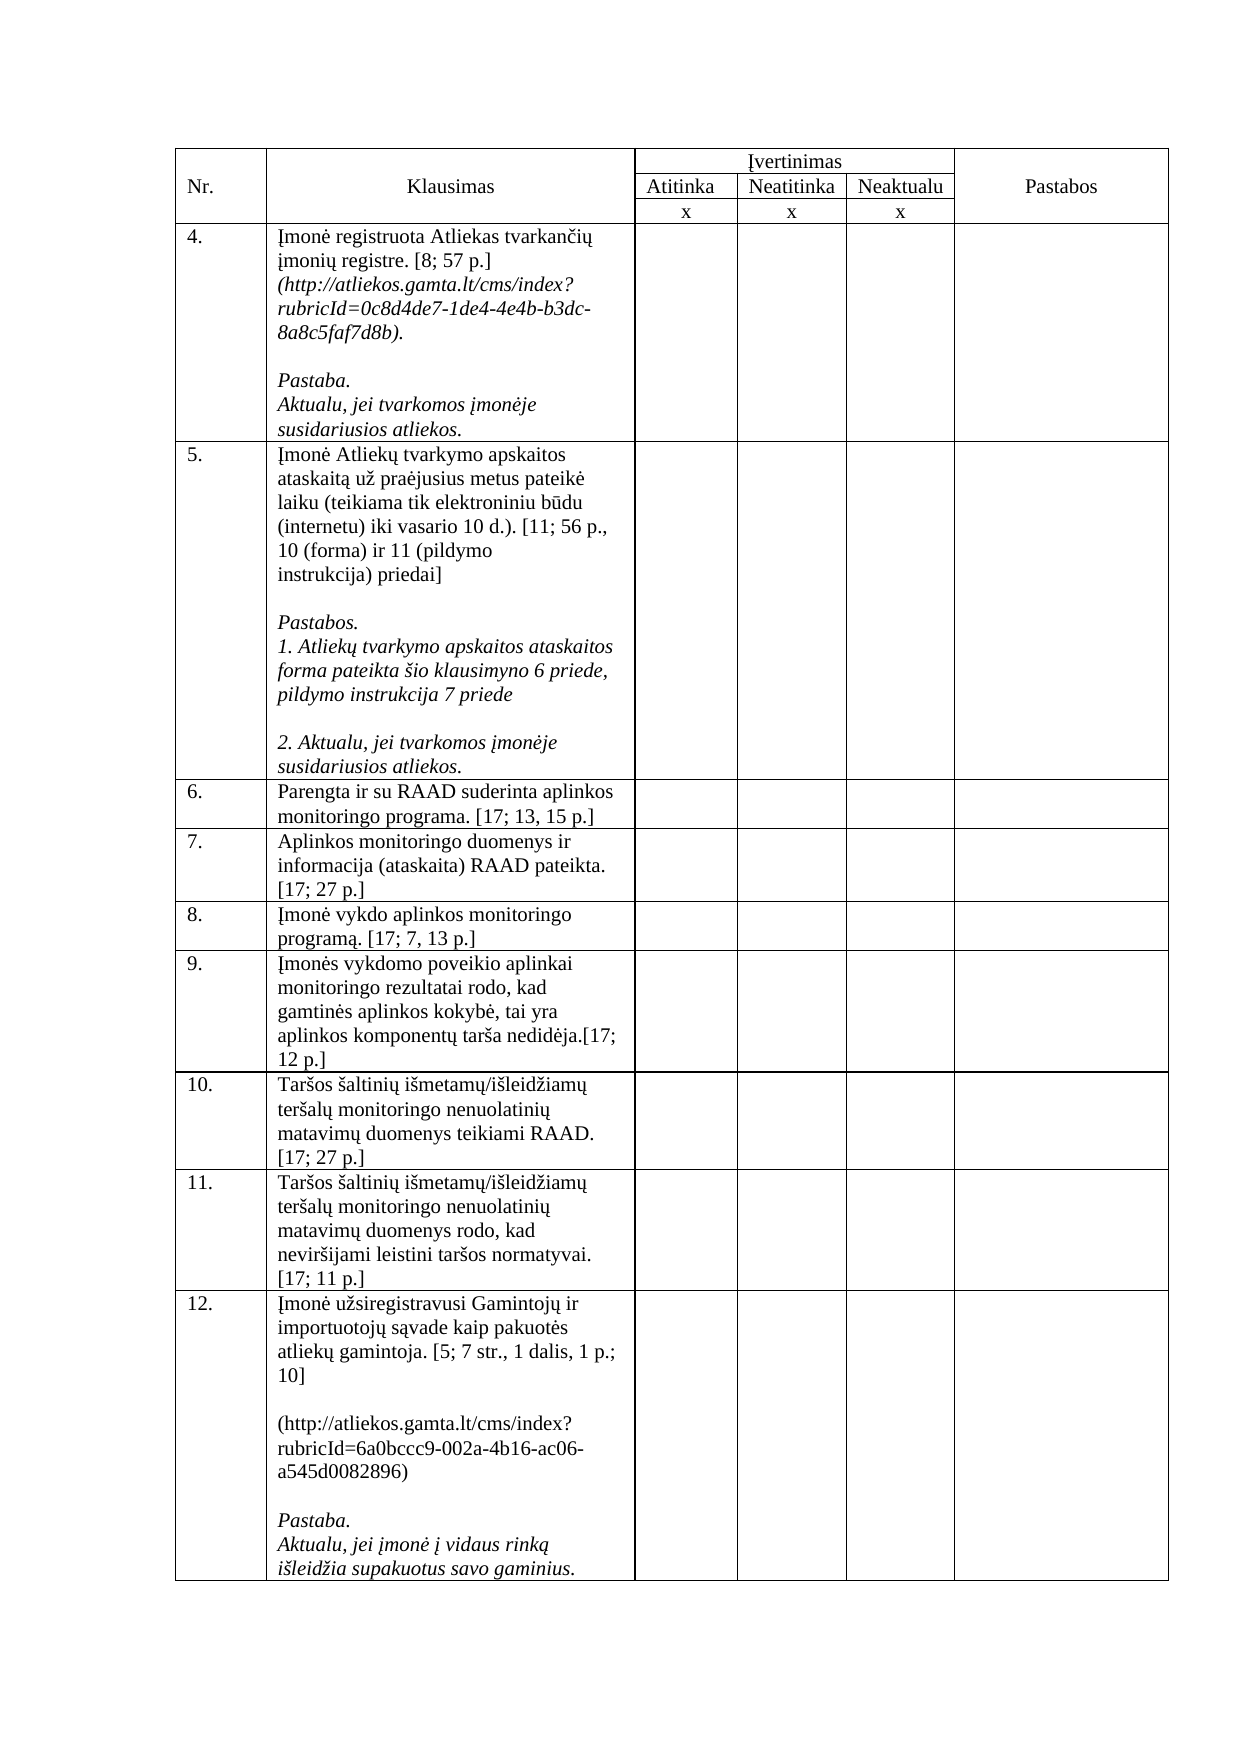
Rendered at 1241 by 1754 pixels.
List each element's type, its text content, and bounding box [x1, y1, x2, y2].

table_cell [847, 829, 954, 901]
table_cell [847, 1291, 954, 1580]
table_cell [738, 902, 846, 950]
table_cell [636, 902, 737, 950]
table_cell 8. [176, 902, 266, 950]
table_cell [955, 1170, 1168, 1290]
table_header Pastabos [955, 149, 1168, 223]
table_cell x [636, 199, 737, 223]
table_cell [636, 224, 737, 441]
table_cell [847, 902, 954, 950]
table_cell Įmonė vykdo aplinkos monitoringo programą. [17; 7, 13 p.] [267, 902, 634, 950]
table_cell Įmonė Atliekų tvarkymo apskaitos ataskaitą už praėjusius metus pateikė laiku (teikiama tik elektroniniu būdu (internetu) iki vasario 10 d.). [11; 56 p., 10 (forma) ir 11 (pildymo instrukcija) priedai] Pastabos. 1. Atliekų tvarkymo apskaitos ataskaitos forma pateikta šio klausimyno 6 priede, pildymo instrukcija 7 priede 2. Aktualu, jei tvarkomos įmonėje susidariusios atliekos. [267, 442, 634, 778]
table_cell [738, 1291, 846, 1580]
table_cell [636, 1170, 737, 1290]
table_cell [955, 442, 1168, 778]
table_cell Parengta ir su RAAD suderinta aplinkos monitoringo programa. [17; 13, 15 p.] [267, 780, 634, 828]
table_cell Įmonė užsiregistravusi Gamintojų ir importuotojų sąvade kaip pakuotės atliekų gamintoja. [5; 7 str., 1 dalis, 1 p.; 10] (http://atliekos.gamta.lt/cms/index?rubricId=6a0bccc9-002a-4b16-ac06-a545d0082896) Pastaba. Aktualu, jei įmonė į vidaus rinką išleidžia supakuotus savo gaminius. [267, 1291, 634, 1580]
table_cell [738, 951, 846, 1071]
table_cell 4. [176, 224, 266, 441]
table_cell 7. [176, 829, 266, 901]
table_cell [847, 442, 954, 778]
table_cell [955, 1291, 1168, 1580]
table_cell [847, 951, 954, 1071]
table_cell Taršos šaltinių išmetamų/išleidžiamų teršalų monitoringo nenuolatinių matavimų duomenys rodo, kad neviršijami leistini taršos normatyvai. [17; 11 p.] [267, 1170, 634, 1290]
table_cell [738, 1073, 846, 1169]
table_cell [955, 951, 1168, 1071]
table_cell [738, 224, 846, 441]
table_cell Įmonės vykdomo poveikio aplinkai monitoringo rezultatai rodo, kad gamtinės aplinkos kokybė, tai yra aplinkos komponentų tarša nedidėja.[17; 12 p.] [267, 951, 634, 1071]
table_cell [847, 224, 954, 441]
table_header Įvertinimas [636, 149, 954, 173]
table_header Nr. [176, 149, 266, 223]
table_cell Taršos šaltinių išmetamų/išleidžiamų teršalų monitoringo nenuolatinių matavimų duomenys teikiami RAAD. [17; 27 p.] [267, 1073, 634, 1169]
table_cell Aplinkos monitoringo duomenys ir informacija (ataskaita) RAAD pateikta.[17; 27 p.] [267, 829, 634, 901]
table_cell 9. [176, 951, 266, 1071]
table_cell [738, 442, 846, 778]
table_cell [955, 224, 1168, 441]
table_cell [847, 1170, 954, 1290]
table_cell [636, 1073, 737, 1169]
table_cell [955, 780, 1168, 828]
table_cell 5. [176, 442, 266, 778]
table_cell Neatitinka [738, 174, 846, 198]
table_cell Atitinka [636, 174, 737, 198]
table_cell [955, 902, 1168, 950]
table_cell 12. [176, 1291, 266, 1580]
table_cell [738, 780, 846, 828]
table_cell [636, 951, 737, 1071]
table_cell [636, 442, 737, 778]
table_cell [636, 829, 737, 901]
table_cell [636, 1291, 737, 1580]
table_cell [955, 829, 1168, 901]
table_cell 6. [176, 780, 266, 828]
table_cell [955, 1073, 1168, 1169]
table_cell 10. [176, 1073, 266, 1169]
table_cell Neaktualu [847, 174, 954, 198]
table_cell Įmonė registruota Atliekas tvarkančių įmonių registre. [8; 57 p.] (http://atliekos.gamta.lt/cms/index?rubricId=0c8d4de7-1de4-4e4b-b3dc-8a8c5faf7d8b). Pastaba. Aktualu, jei tvarkomos įmonėje susidariusios atliekos. [267, 224, 634, 441]
table_cell [636, 780, 737, 828]
table_cell [847, 1073, 954, 1169]
table_cell x [738, 199, 846, 223]
table_cell [847, 780, 954, 828]
table_header Klausimas [267, 149, 634, 223]
table_cell [738, 829, 846, 901]
table_cell [738, 1170, 846, 1290]
table_cell 11. [176, 1170, 266, 1290]
table_cell x [847, 199, 954, 223]
